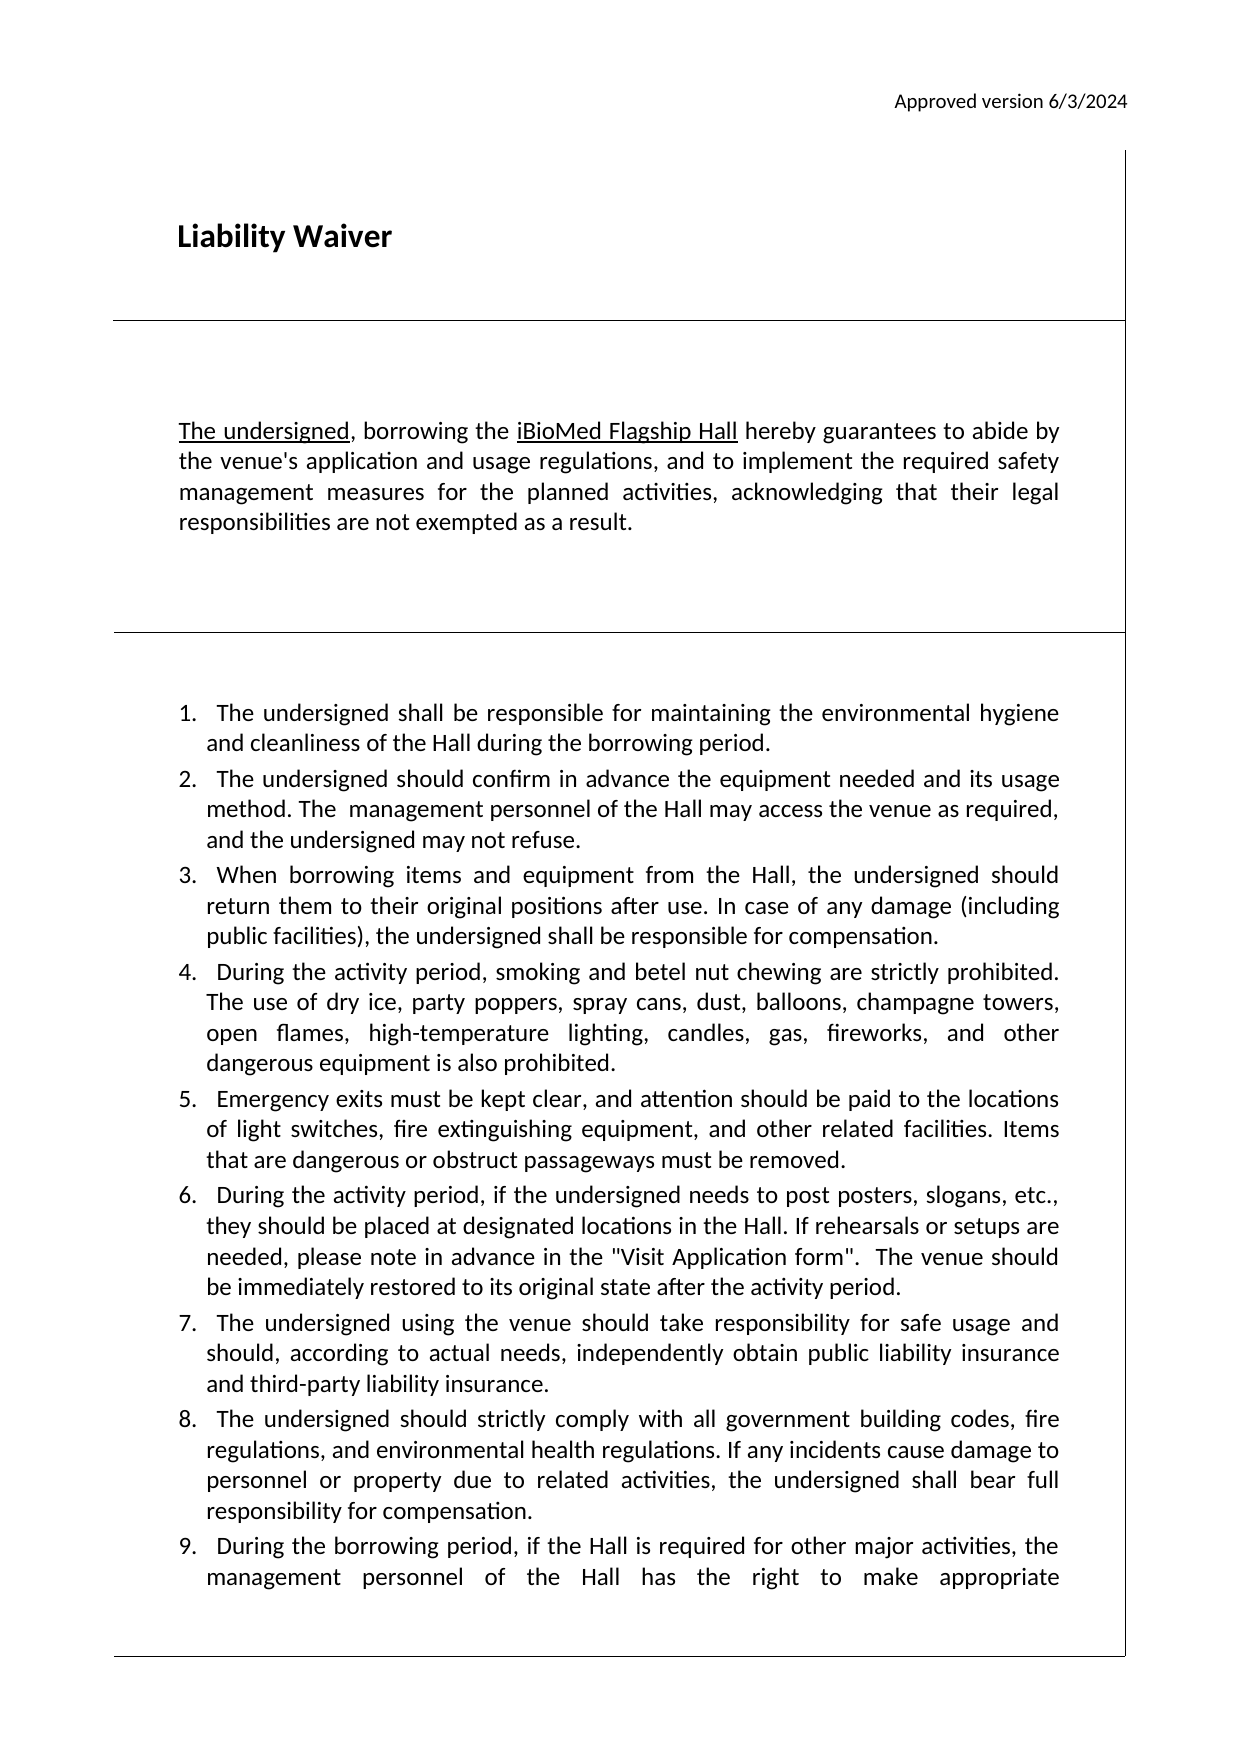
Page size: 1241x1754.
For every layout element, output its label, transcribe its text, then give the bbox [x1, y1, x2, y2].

list During the borrowing period, if the Hall is required for other major activities, the management personnel of the Hall has the right to make appropriate arrangements. [114, 1466, 1125, 1656]
text The undersigned, borrowing the iBioMed Flagship Hall hereby guarantees to abide by the venue's application and usage regulations, and to implement the required safety management measures for the planned activities, acknowledging that their legal responsibilities are not exempted as a result. [114, 415, 1125, 537]
text Liability Waiver [112, 150, 1125, 320]
list During the activity period, smoking and betel nut chewing are strictly prohibited. The use of dry ice, party poppers, spray cans, dust, balloons, champagne towers, open flames, high-temperature lighting, candles, gas, fireworks, and other dangerous equipment is also prohibited. [114, 891, 1125, 1018]
list During the activity period, if the undersigned needs to post posters, slogans, etc., they should be placed at designated locations in the Hall. If rehearsals or setups are needed, please note in advance in the "Visit Application form". The venue should be immediately restored to its original state after the activity period. [114, 1115, 1125, 1242]
list When borrowing items and equipment from the Hall, the undersigned should return them to their original positions after use. In case of any damage (including public facilities), the undersigned shall be responsible for compensation. [114, 795, 1125, 891]
list The undersigned shall be responsible for maintaining the environmental hygiene and cleanliness of the Hall during the borrowing period. [114, 632, 1125, 698]
list The undersigned should strictly comply with all government building codes, fire regulations, and environmental health regulations. If any incidents cause damage to personnel or property due to related activities, the undersigned shall bear full responsibility for compensation. [114, 1339, 1125, 1466]
list Emergency exits must be kept clear, and attention should be paid to the locations of light switches, fire extinguishing equipment, and other related facilities. Items that are dangerous or obstruct passageways must be removed. [114, 1018, 1125, 1115]
list The undersigned should confirm in advance the equipment needed and its usage method. The management personnel of the Hall may access the venue as required, and the undersigned may not refuse. [114, 698, 1125, 795]
list The undersigned using the venue should take responsibility for safe usage and should, according to actual needs, independently obtain public liability insurance and third-party liability insurance. [114, 1242, 1125, 1339]
